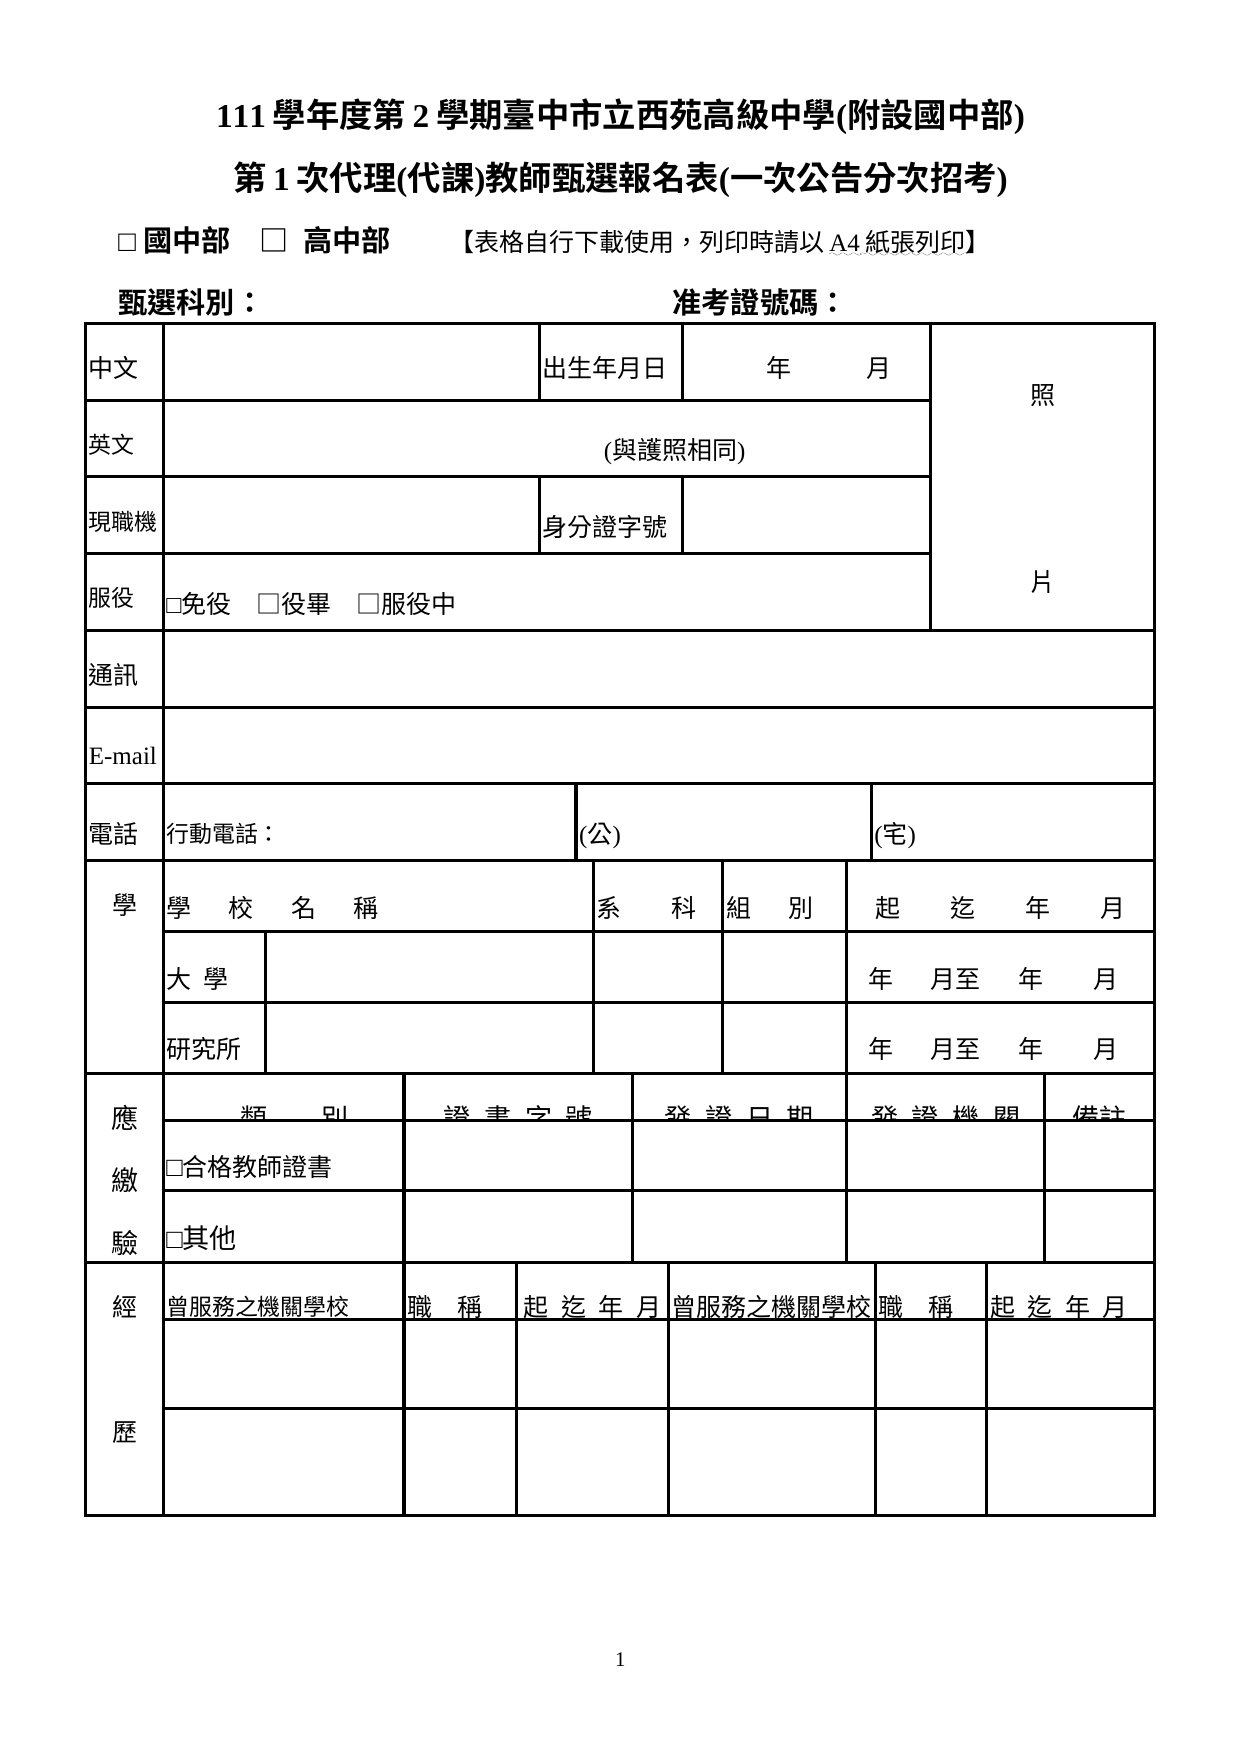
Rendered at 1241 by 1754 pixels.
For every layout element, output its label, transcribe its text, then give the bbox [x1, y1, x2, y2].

table_cell 英文 姓名 [87, 402, 162, 475]
table_cell [406, 1122, 593, 1189]
table_cell [165, 632, 1153, 706]
table_cell 組 別 [724, 862, 845, 930]
table_cell [877, 1410, 985, 1514]
text 111學年度第2學期臺中市立西苑高級中學(附設國中部) [118, 72, 1122, 134]
table_cell 行動電話： [165, 785, 574, 859]
table_cell 身分證字號 [541, 478, 681, 552]
table_cell 電話 [87, 785, 162, 859]
table_cell [595, 933, 721, 1001]
table_cell [165, 709, 1153, 782]
table_header [165, 325, 538, 398]
table_cell 證 書 字 號 [406, 1075, 631, 1118]
table_cell [684, 478, 929, 552]
table_cell 職 稱 [877, 1264, 985, 1317]
table_cell (與護照相同) [165, 402, 929, 475]
table_cell □合格教師證書 [165, 1122, 402, 1189]
table_cell 系 科 [595, 862, 721, 930]
table_cell 學 校 名 稱 [165, 862, 592, 930]
table_cell 經 歷 [87, 1264, 162, 1514]
table_cell (公) [578, 785, 870, 859]
table_cell E-mail [87, 709, 162, 782]
table_cell [1046, 1122, 1153, 1189]
table_cell 現職機關學校 [87, 478, 162, 552]
table_cell [267, 1004, 592, 1072]
table_cell 發 證 日 期 [634, 1075, 845, 1118]
table_cell [593, 1122, 631, 1189]
table_cell 職 稱 [406, 1264, 515, 1317]
table_cell [634, 1192, 845, 1261]
table_cell [165, 1321, 402, 1407]
table_cell 應 繳 驗 證 件 [87, 1075, 162, 1261]
table_cell [848, 1122, 1043, 1189]
table_cell [267, 933, 592, 1001]
table_cell [518, 1410, 667, 1514]
table_cell 起 迄 年 月 [988, 1264, 1153, 1317]
table_cell 年 月至 年 月 [848, 933, 1153, 1001]
table_cell [406, 1410, 515, 1514]
table_cell 大 學 [165, 933, 264, 1001]
table_cell [988, 1321, 1153, 1407]
table_cell [595, 1004, 721, 1072]
table_cell [1046, 1192, 1153, 1261]
table_cell [165, 478, 538, 552]
table_cell [406, 1192, 593, 1261]
table_header 照 片 [932, 325, 1153, 629]
table_cell [165, 1410, 402, 1514]
table_cell 發 證 機 關 [848, 1075, 1043, 1118]
table_cell [724, 1004, 845, 1072]
table_cell [406, 1321, 515, 1407]
table_cell 服役 情形 [87, 555, 162, 629]
table_cell [670, 1410, 874, 1514]
table_cell [724, 933, 845, 1001]
text 甄選科別： 准考證號碼： [118, 259, 1122, 322]
table_cell [518, 1321, 667, 1407]
table_cell 備註 [1046, 1075, 1153, 1118]
table_cell [593, 1192, 631, 1261]
table_cell [670, 1321, 874, 1407]
table_cell □免役 □役畢 □服役中 [165, 555, 929, 629]
table_cell [988, 1410, 1153, 1514]
table_cell 通訊地址 [87, 632, 162, 706]
table_cell 起 迄 年 月 [518, 1264, 667, 1317]
table_cell [634, 1122, 845, 1189]
table_header 年 月 日 [684, 325, 929, 398]
table_cell □其他 [165, 1192, 402, 1261]
table_cell 起 迄 年 月 [848, 862, 1153, 930]
table_cell [877, 1321, 985, 1407]
table_cell 曾服務之機關學校 [165, 1264, 402, 1317]
table_cell 曾服務之機關學校 [670, 1264, 874, 1317]
table_cell 研究所 [165, 1004, 264, 1072]
text 第1次代理(代課)教師甄選報名表(一次公告分次招考) [118, 134, 1122, 197]
table_cell [848, 1192, 1043, 1261]
table_cell 類 別 [165, 1075, 402, 1118]
text □ 國中部 □ 高中部 【表格自行下載使用，列印時請以A4紙張列印】 [118, 197, 1122, 259]
table_cell 學 歷 [87, 862, 162, 1072]
table_cell 年 月至 年 月 [848, 1004, 1153, 1072]
table_header 出生年月日(年份請以西元表示) [541, 325, 681, 398]
table_cell (宅) [873, 785, 1153, 859]
table_header 中文姓名 [87, 325, 162, 398]
